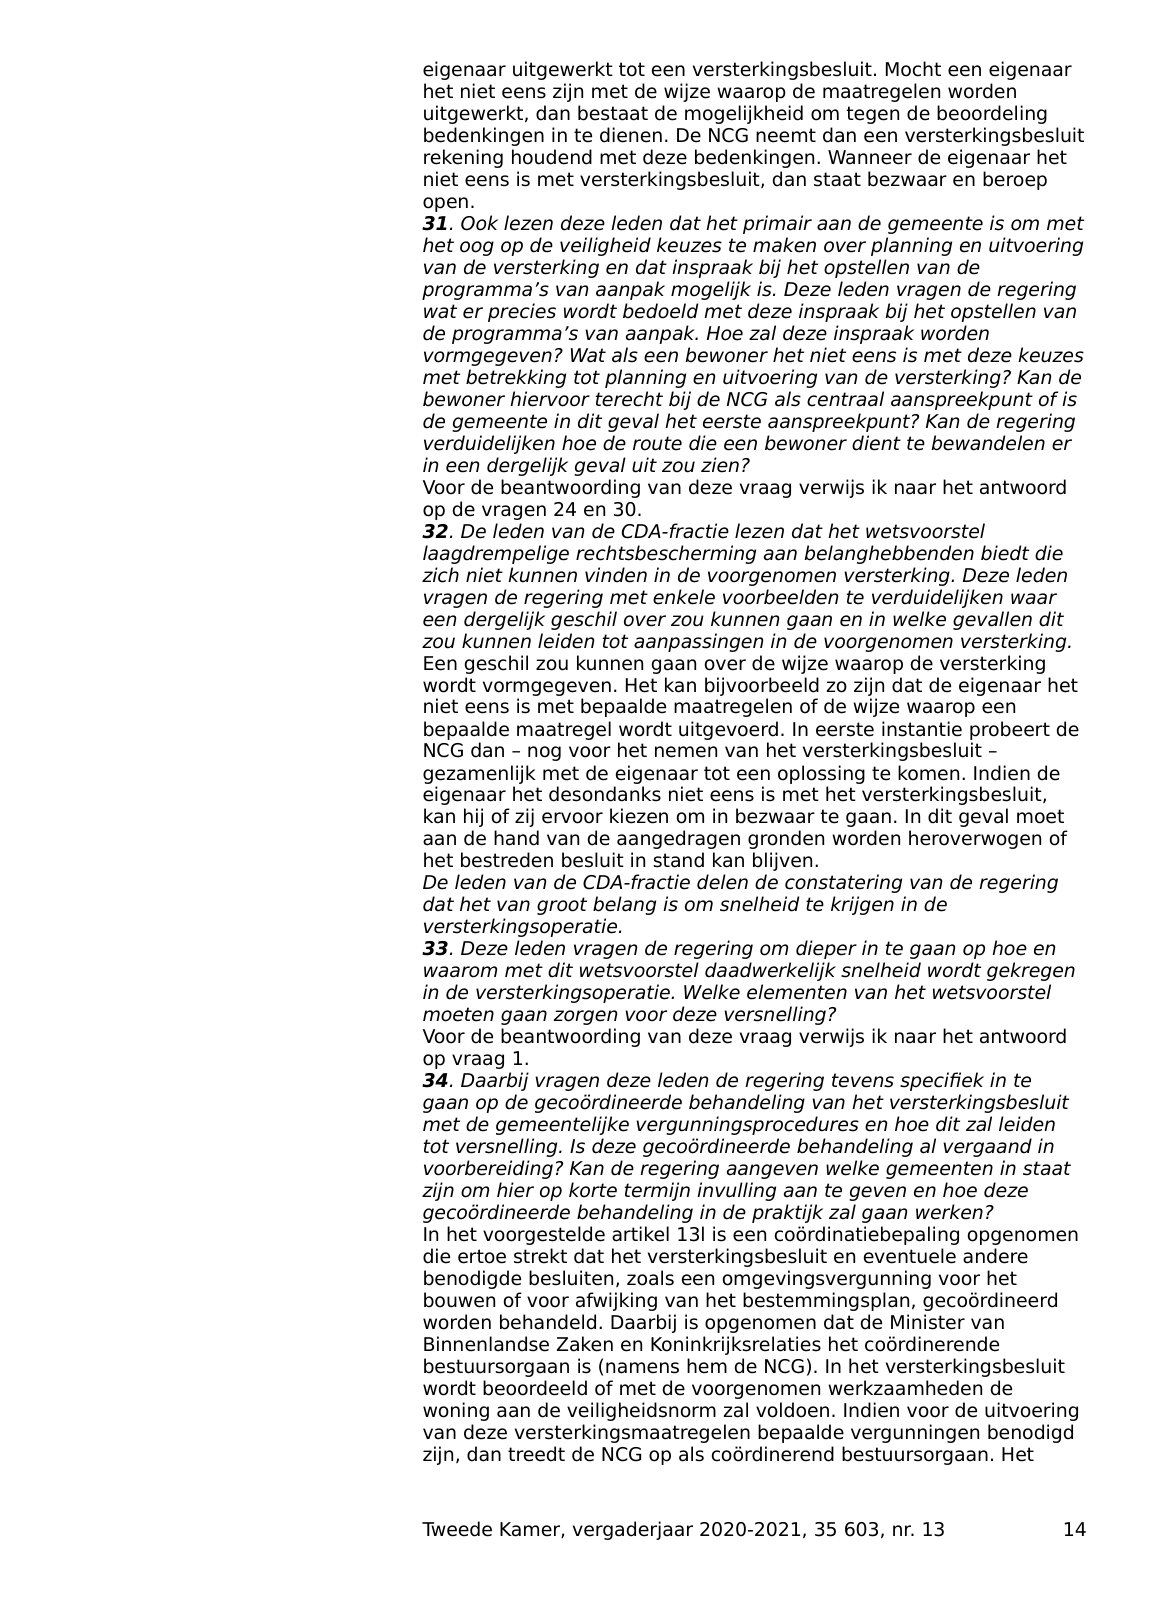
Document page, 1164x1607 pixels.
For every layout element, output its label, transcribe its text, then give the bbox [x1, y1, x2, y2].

text eigenaar uitgewerkt tot een versterkingsbesluit. Mocht een eigenaar het niet eens zijn met de wijze waarop de maatregelen worden uitgewerkt, dan bestaat de mogelijkheid om tegen de beoordeling bedenkingen in te dienen. De NCG neemt dan een versterkingsbesluit rekening houdend met deze bedenkingen. Wanneer de eigenaar het niet eens is met versterkingsbesluit, dan staat bezwaar en beroep open. [422, 59, 1087, 213]
text 33. Deze leden vragen de regering om dieper in te gaan op hoe en waarom met dit wetsvoorstel daadwerkelijk snelheid wordt gekregen in de versterkingsoperatie. Welke elementen van het wetsvoorstel moeten gaan zorgen voor deze versnelling? [422, 938, 1087, 1026]
text De leden van de CDA-fractie delen de constatering van de regering dat het van groot belang is om snelheid te krijgen in de versterkingsoperatie. [422, 872, 1087, 938]
text Een geschil zou kunnen gaan over de wijze waarop de versterking wordt vormgegeven. Het kan bijvoorbeeld zo zijn dat de eigenaar het niet eens is met bepaalde maatregelen of de wijze waarop een bepaalde maatregel wordt uitgevoerd. In eerste instantie probeert de NCG dan – nog voor het nemen van het versterkingsbesluit – gezamenlijk met de eigenaar tot een oplossing te komen. Indien de eigenaar het desondanks niet eens is met het versterkingsbesluit, kan hij of zij ervoor kiezen om in bezwaar te gaan. In dit geval moet aan de hand van de aangedragen gronden worden heroverwogen of het bestreden besluit in stand kan blijven. [422, 652, 1087, 872]
text Voor de beantwoording van deze vraag verwijs ik naar het antwoord op de vragen 24 en 30. [422, 477, 1087, 521]
text 31. Ook lezen deze leden dat het primair aan de gemeente is om met het oog op de veiligheid keuzes te maken over planning en uitvoering van de versterking en dat inspraak bij het opstellen van de programma’s van aanpak mogelijk is. Deze leden vragen de regering wat er precies wordt bedoeld met deze inspraak bij het opstellen van de programma’s van aanpak. Hoe zal deze inspraak worden vormgegeven? Wat als een bewoner het niet eens is met deze keuzes met betrekking tot planning en uitvoering van de versterking? Kan de bewoner hiervoor terecht bij de NCG als centraal aanspreekpunt of is de gemeente in dit geval het eerste aanspreekpunt? Kan de regering verduidelijken hoe de route die een bewoner dient te bewandelen er in een dergelijk geval uit zou zien? [422, 213, 1087, 477]
text 32. De leden van de CDA-fractie lezen dat het wetsvoorstel laagdrempelige rechtsbescherming aan belanghebbenden biedt die zich niet kunnen vinden in de voorgenomen versterking. Deze leden vragen de regering met enkele voorbeelden te verduidelijken waar een dergelijk geschil over zou kunnen gaan en in welke gevallen dit zou kunnen leiden tot aanpassingen in de voorgenomen versterking. [422, 521, 1087, 652]
text Voor de beantwoording van deze vraag verwijs ik naar het antwoord op vraag 1. [422, 1026, 1087, 1070]
text In het voorgestelde artikel 13l is een coördinatiebepaling opgenomen die ertoe strekt dat het versterkingsbesluit en eventuele andere benodigde besluiten, zoals een omgevingsvergunning voor het bouwen of voor afwijking van het bestemmingsplan, gecoördineerd worden behandeld. Daarbij is opgenomen dat de Minister van Binnenlandse Zaken en Koninkrijksrelaties het coördinerende bestuursorgaan is (namens hem de NCG). In het versterkingsbesluit wordt beoordeeld of met de voorgenomen werkzaamheden de woning aan de veiligheidsnorm zal voldoen. Indien voor de uitvoering van deze versterkingsmaatregelen bepaalde vergunningen benodigd zijn, dan treedt de NCG op als coördinerend bestuursorgaan. Het [422, 1224, 1087, 1466]
text 34. Daarbij vragen deze leden de regering tevens specifiek in te gaan op de gecoördineerde behandeling van het versterkingsbesluit met de gemeentelijke vergunningsprocedures en hoe dit zal leiden tot versnelling. Is deze gecoördineerde behandeling al vergaand in voorbereiding? Kan de regering aangeven welke gemeenten in staat zijn om hier op korte termijn invulling aan te geven en hoe deze gecoördineerde behandeling in de praktijk zal gaan werken? [422, 1070, 1087, 1224]
